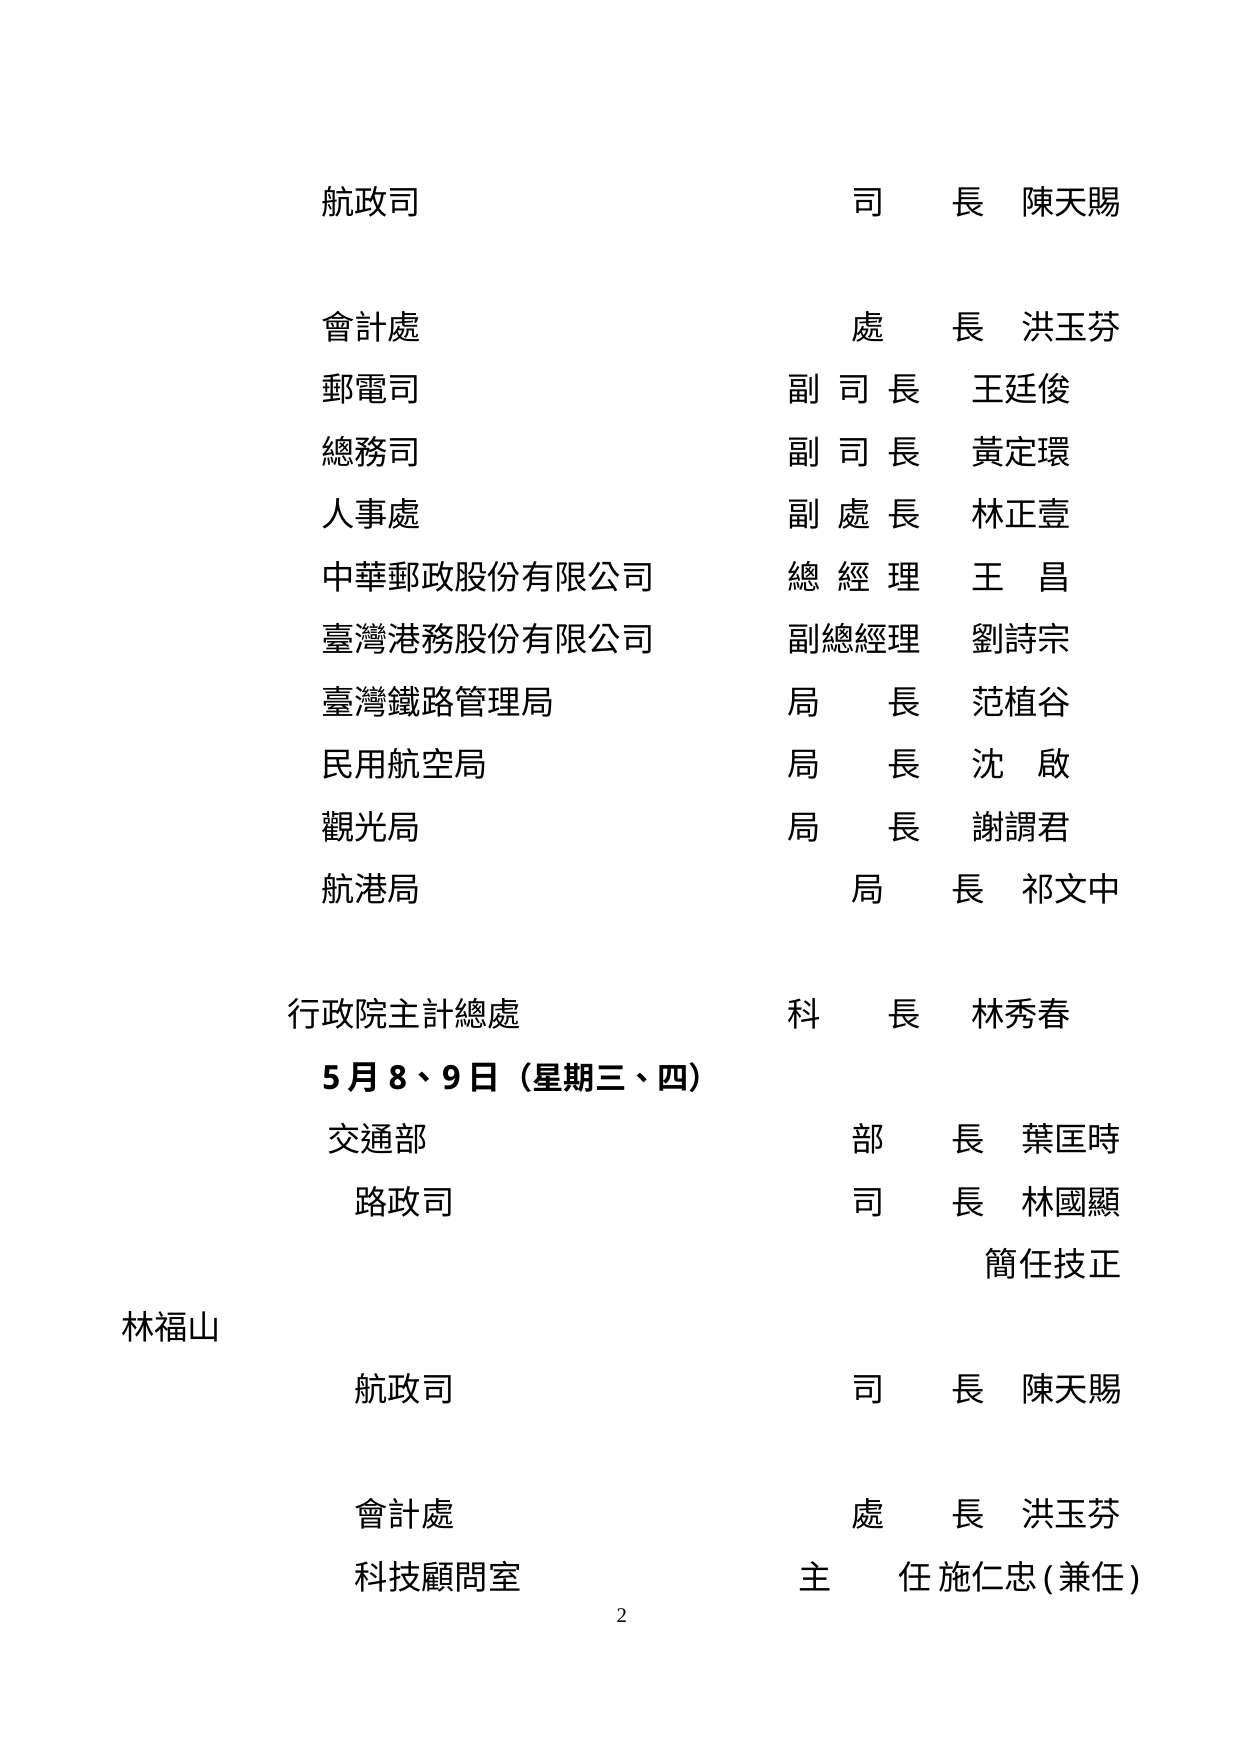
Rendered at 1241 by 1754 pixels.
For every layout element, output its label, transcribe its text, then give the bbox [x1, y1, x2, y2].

text 路政司 司 長 林國顯 [121, 1158, 1122, 1221]
text [121, 96, 1122, 158]
text 行政院主計總處 科 長 林秀春 [121, 971, 1122, 1033]
text 航政司 司 長 陳天賜 [121, 1346, 1122, 1471]
text 簡任技正 林福山 [121, 1221, 1122, 1346]
text 會計處 處 長 洪玉芬 [121, 1471, 1122, 1533]
text 5月8、9日（星期三、四） [121, 1033, 1122, 1096]
text 航政司 司 長 陳天賜 [121, 158, 1122, 283]
text 會計處 處 長 洪玉芬 [121, 283, 1122, 346]
text 人事處 副 處 長 林正壹 [121, 471, 1122, 533]
text 臺灣鐵路管理局 局 長 范植谷 [121, 658, 1122, 721]
text 觀光局 局 長 謝謂君 [121, 783, 1122, 846]
text 民用航空局 局 長 沈 啟 [121, 721, 1122, 783]
text 臺灣港務股份有限公司 副總經理 劉詩宗 [121, 596, 1122, 658]
text 航港局 局 長 祁文中 [121, 846, 1122, 971]
text 交通部 部 長 葉匡時 [121, 1096, 1122, 1158]
text 總務司 副 司 長 黃定環 [121, 408, 1122, 471]
text 中華郵政股份有限公司 總 經 理 王 昌 [121, 533, 1122, 596]
text 郵電司 副 司 長 王廷俊 [121, 346, 1122, 408]
text 科技顧問室 主 任 施仁忠(兼任) [138, 1533, 1189, 1596]
